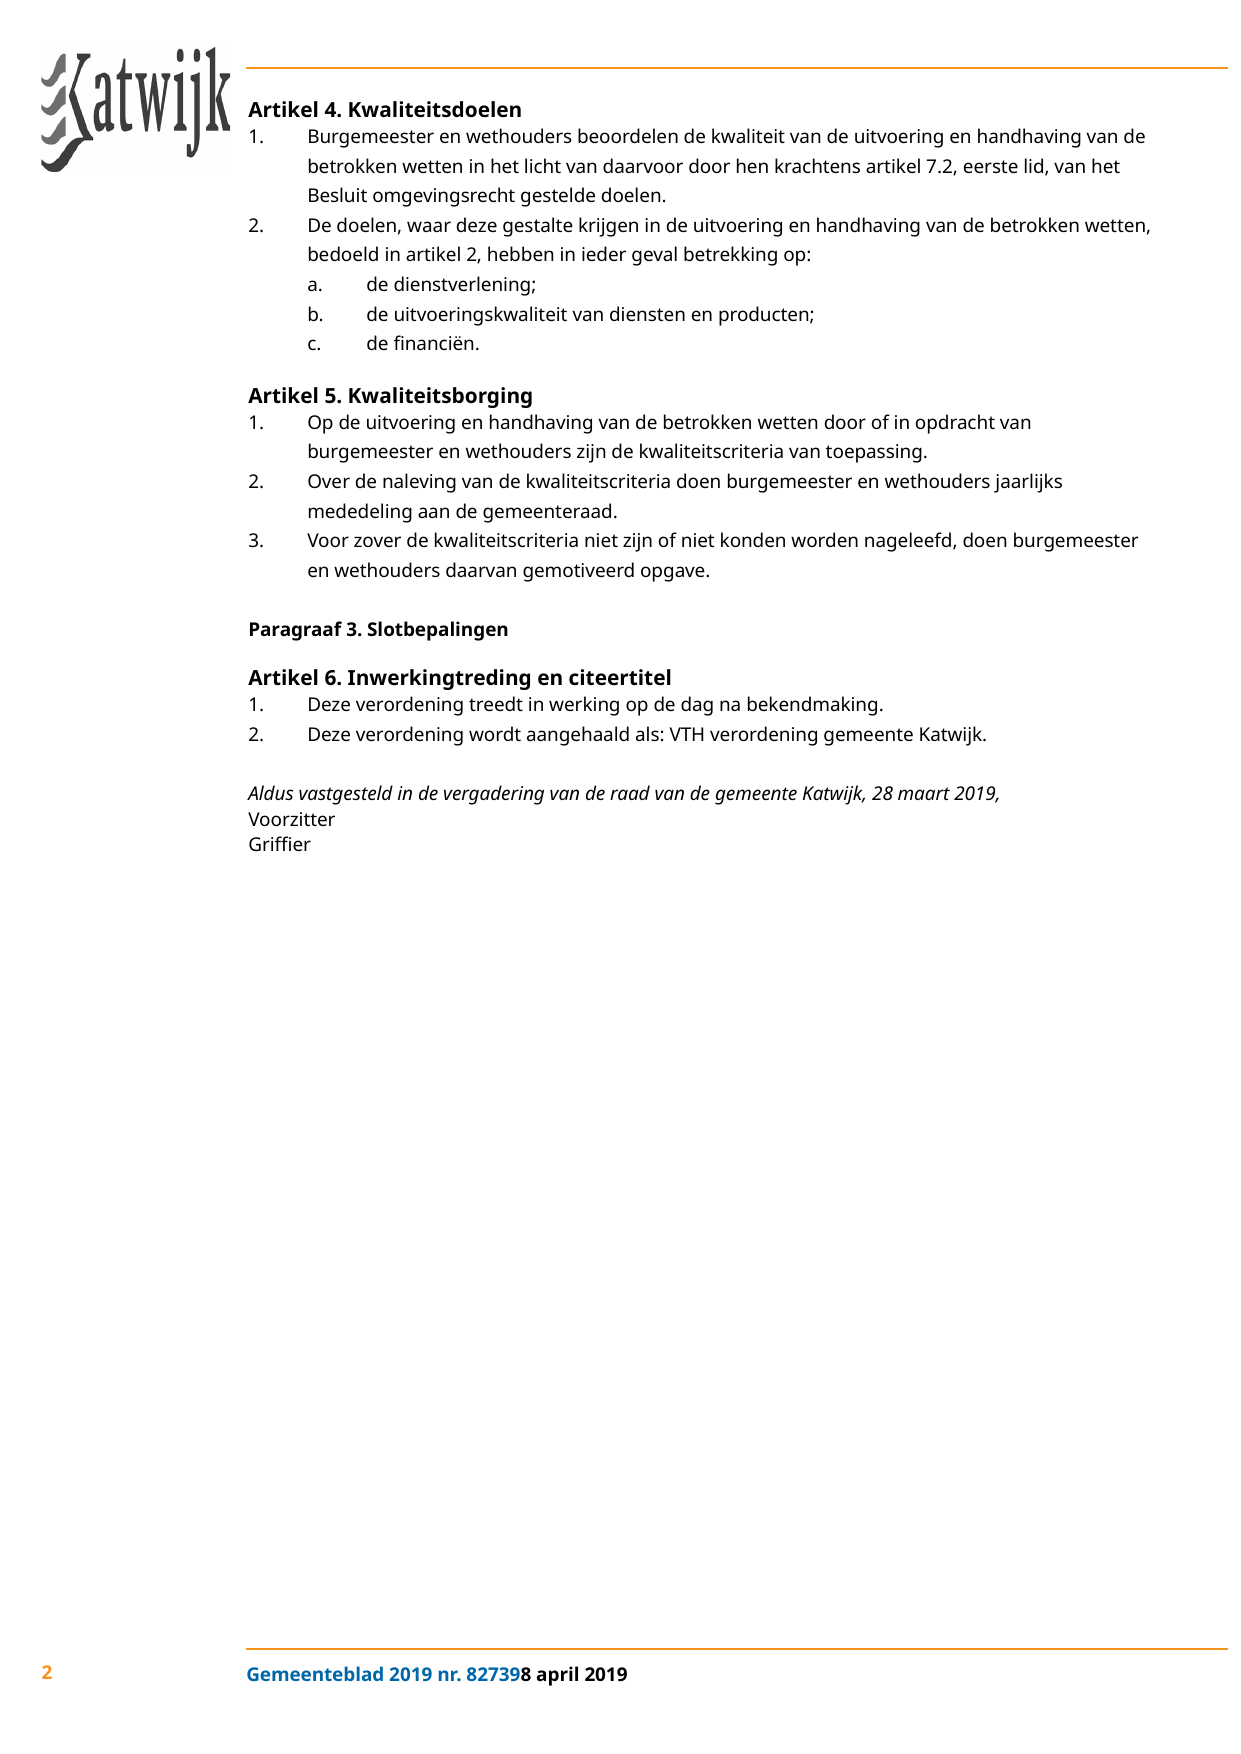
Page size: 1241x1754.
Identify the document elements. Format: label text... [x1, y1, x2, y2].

list Deze verordening treedt in werking op de dag na bekendmaking. [248, 691, 1152, 717]
list Deze verordening wordt aangehaald als: VTH verordening gemeente Katwijk. [248, 721, 1152, 747]
text Artikel 6. Inwerkingtreding en citeertitel [248, 663, 1152, 691]
text Paragraaf 3. Slotbepalingen [248, 616, 1152, 642]
list Voor zover de kwaliteitscriteria niet zijn of niet konden worden nageleefd, doen burgemeester en wethouders daarvan gemotiveerd opgave. [248, 527, 1152, 583]
picture [41, 47, 231, 172]
text Aldus vastgesteld in de vergadering van de raad van de gemeente Katwijk, 28 maart 2019, [248, 780, 1152, 806]
text Artikel 4. Kwaliteitsdoelen [248, 95, 1152, 123]
list De doelen, waar deze gestalte krijgen in de uitvoering en handhaving van de betrokken wetten, bedoeld in artikel 2, hebben in ieder geval betrekking op: [248, 212, 1152, 267]
text Griffier [248, 831, 1152, 857]
text Voorzitter [248, 806, 1152, 831]
list de financiën. [307, 330, 1152, 356]
list de uitvoeringskwaliteit van diensten en producten; [307, 301, 1152, 326]
list Over de naleving van de kwaliteitscriteria doen burgemeester en wethouders jaarlijks mededeling aan de gemeenteraad. [248, 468, 1152, 524]
text Artikel 5. Kwaliteitsborging [248, 381, 1152, 409]
list Burgemeester en wethouders beoordelen de kwaliteit van de uitvoering en handhaving van de betrokken wetten in het licht van daarvoor door hen krachtens artikel 7.2, eerste lid, van het Besluit omgevingsrecht gestelde doelen. [248, 123, 1152, 208]
list de dienstverlening; [307, 271, 1152, 297]
list Op de uitvoering en handhaving van de betrokken wetten door of in opdracht van burgemeester en wethouders zijn de kwaliteitscriteria van toepassing. [248, 409, 1152, 464]
